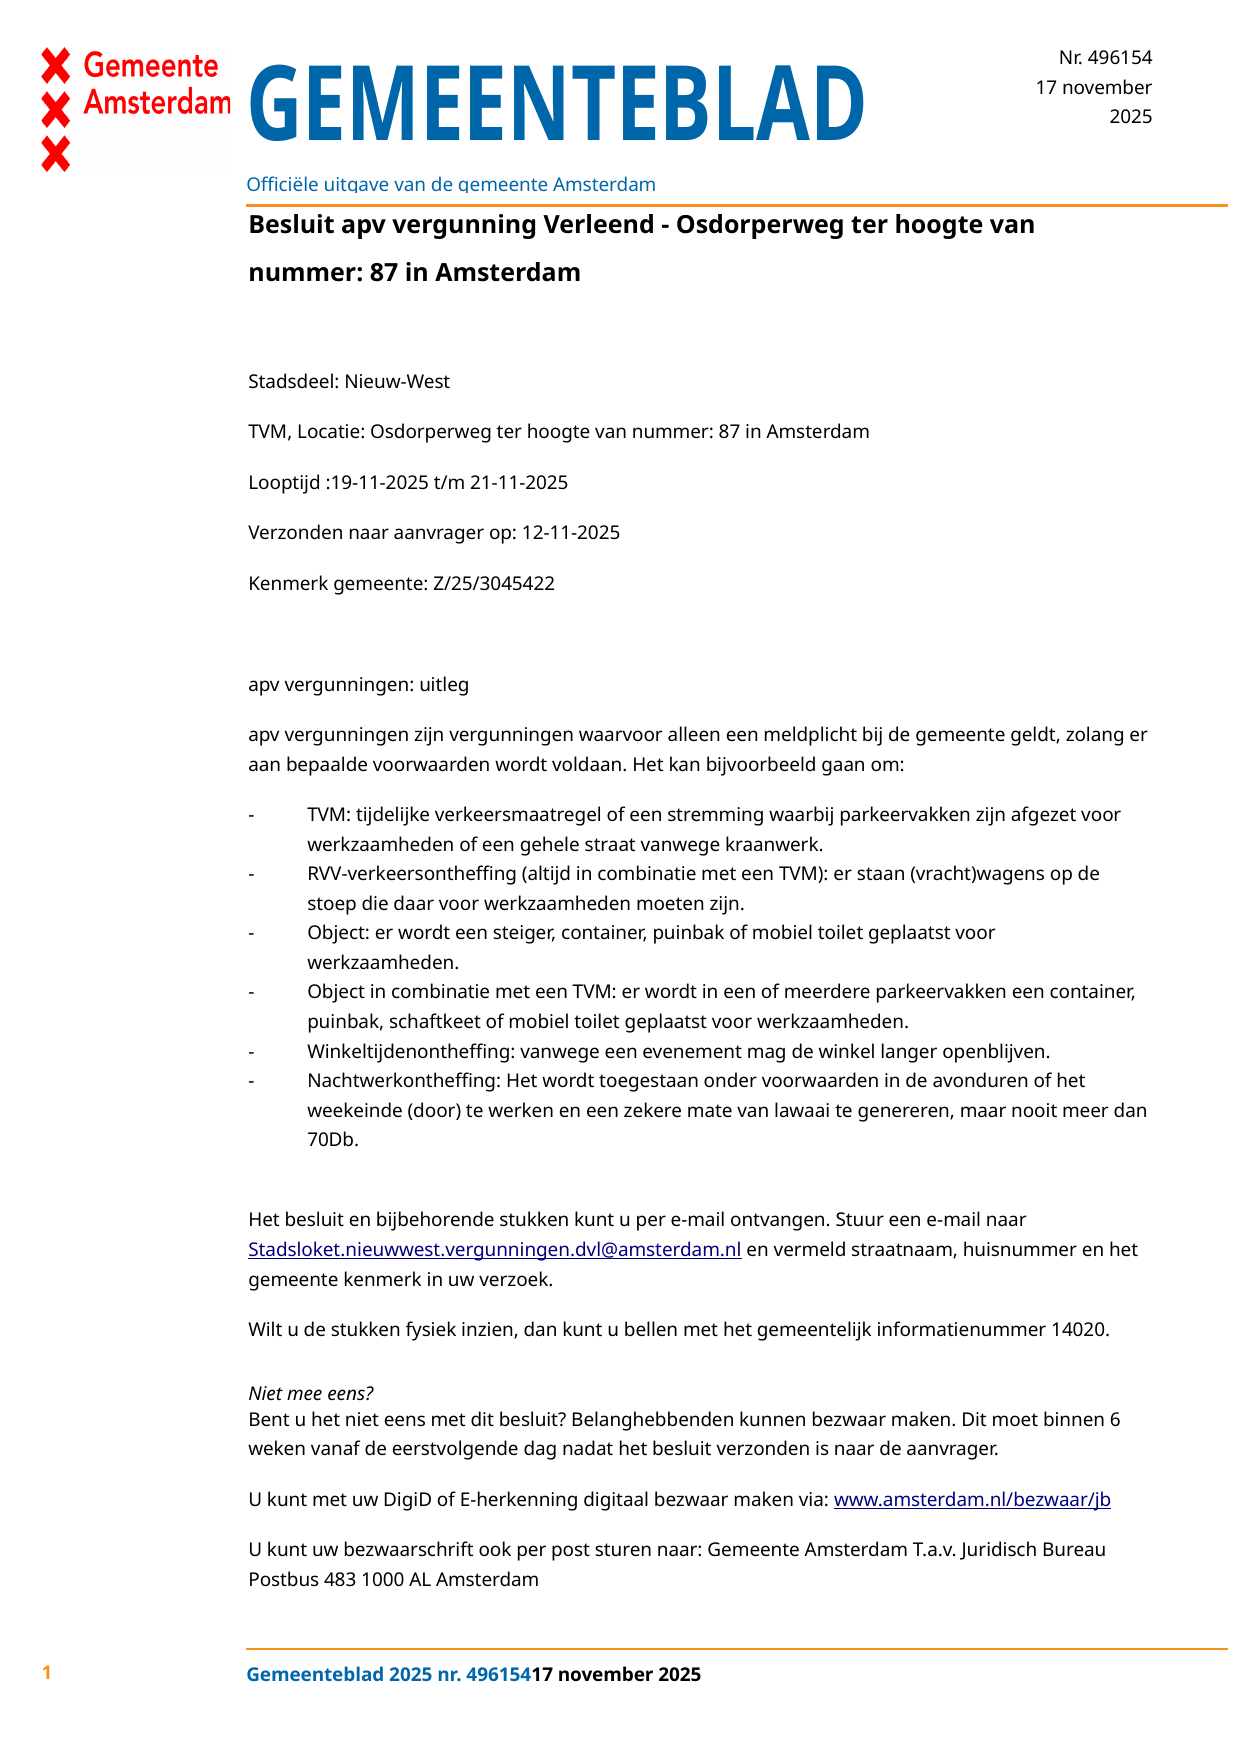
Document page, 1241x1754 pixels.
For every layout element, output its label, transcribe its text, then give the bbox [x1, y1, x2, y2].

picture [41, 47, 231, 172]
text Kenmerk gemeente: Z/25/3045422 [248, 570, 1152, 596]
list Object: er wordt een steiger, container, puinbak of mobiel toilet geplaatst voor werkzaamheden. [248, 919, 1152, 975]
list RVV-verkeersontheffing (altijd in combinatie met een TVM): er staan (vracht)wagens op de stoep die daar voor werkzaamheden moeten zijn. [248, 860, 1152, 916]
text Wilt u de stukken fysiek inzien, dan kunt u bellen met het gemeentelijk informatienummer 14020. [248, 1316, 1152, 1342]
text Besluit apv vergunning Verleend - Osdorperweg ter hoogte van nummer: 87 in Amsterdam [248, 207, 1152, 288]
list Winkeltijdenontheffing: vanwege een evenement mag de winkel langer openblijven. [248, 1038, 1152, 1064]
text U kunt met uw DigiD of E-herkenning digitaal bezwaar maken via: www.amsterdam.nl/bezwaar/jb [248, 1486, 1152, 1512]
text Het besluit en bijbehorende stukken kunt u per e-mail ontvangen. Stuur een e-mail naar Stadsloket.nieuwwest.vergunningen.dvl@amsterdam.nl en vermeld straatnaam, huisnummer en het gemeente kenmerk in uw verzoek. [248, 1207, 1152, 1292]
list Object in combinatie met een TVM: er wordt in een of meerdere parkeervakken een container, puinbak, schaftkeet of mobiel toilet geplaatst voor werkzaamheden. [248, 979, 1152, 1034]
text TVM, Locatie: Osdorperweg ter hoogte van nummer: 87 in Amsterdam [248, 419, 1152, 444]
list TVM: tijdelijke verkeersmaatregel of een stremming waarbij parkeervakken zijn afgezet voor werkzaamheden of een gehele straat vanwege kraanwerk. [248, 801, 1152, 857]
text apv vergunningen zijn vergunningen waarvoor alleen een meldplicht bij de gemeente geldt, zolang er aan bepaalde voorwaarden wordt voldaan. Het kan bijvoorbeeld gaan om: [248, 721, 1152, 777]
text Niet mee eens? [248, 1380, 1152, 1406]
text Stadsdeel: Nieuw-West [248, 368, 1152, 394]
text Looptijd :19-11-2025 t/m 21-11-2025 [248, 469, 1152, 495]
list Nachtwerkontheffing: Het wordt toegestaan onder voorwaarden in de avonduren of het weekeinde (door) te werken en een zekere mate van lawaai te genereren, maar nooit meer dan 70Db. [248, 1067, 1152, 1152]
text Bent u het niet eens met dit besluit? Belanghebbenden kunnen bezwaar maken. Dit moet binnen 6 weken vanaf de eerstvolgende dag nadat het besluit verzonden is naar de aanvrager. [248, 1406, 1152, 1461]
text U kunt uw bezwaarschrift ook per post sturen naar: Gemeente Amsterdam T.a.v. Juridisch Bureau Postbus 483 1000 AL Amsterdam [248, 1536, 1152, 1592]
text apv vergunningen: uitleg [248, 671, 1152, 697]
text Verzonden naar aanvrager op: 12-11-2025 [248, 519, 1152, 545]
